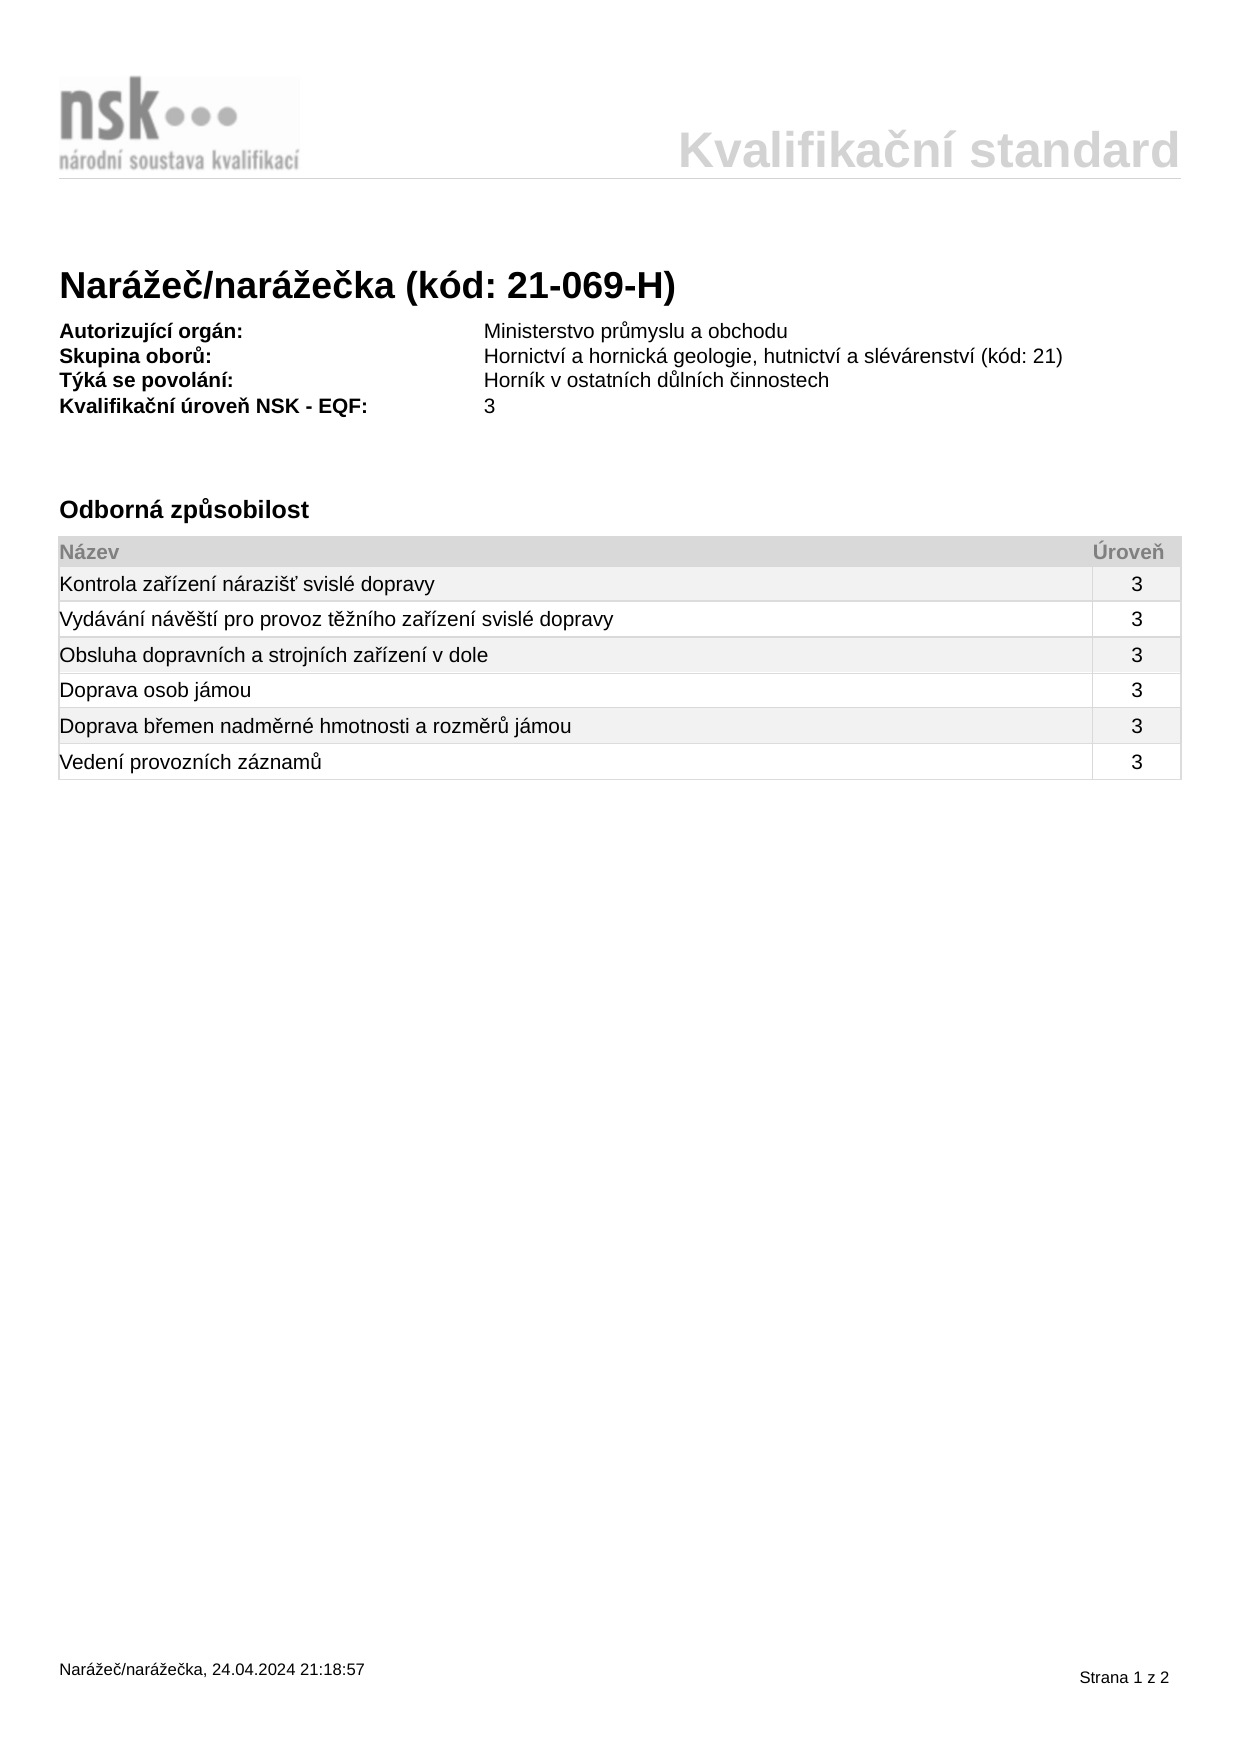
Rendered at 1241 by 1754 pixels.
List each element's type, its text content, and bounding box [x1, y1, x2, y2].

table_cell [862, 1079, 1093, 1370]
table_cell Vydávání návěští pro provoz těžního zařízení svislé dopravy [60, 602, 1092, 636]
table_cell [626, 1370, 862, 1659]
table_cell [1169, 780, 1181, 1079]
table_cell [1169, 307, 1181, 319]
table_cell [59, 307, 483, 319]
table_cell Týká se povolání: [59, 368, 483, 392]
table_cell [626, 780, 862, 1079]
table_cell [59, 179, 1181, 196]
table_cell 3 [1093, 567, 1180, 600]
table_cell [626, 307, 862, 319]
table_cell [862, 1370, 1093, 1659]
table_cell Vedení provozních záznamů [60, 744, 1092, 779]
table_cell [59, 1370, 483, 1659]
table_cell Úroveň [1093, 537, 1180, 566]
table_cell [626, 1079, 862, 1370]
table_cell [626, 524, 862, 536]
table_cell [1093, 307, 1169, 319]
table_cell Horník v ostatních důlních činnostech [484, 368, 1181, 393]
table_cell [1093, 1370, 1169, 1659]
table_cell [484, 524, 620, 536]
table_cell 3 [1093, 638, 1180, 672]
table_cell [59, 196, 483, 224]
table_cell Skupina oborů: [59, 344, 483, 368]
table_cell [1169, 524, 1181, 536]
table_cell [620, 196, 626, 224]
picture [58, 59, 621, 172]
table_cell Kvalifikační úroveň NSK - EQF: [59, 394, 483, 417]
table_cell [626, 418, 862, 489]
table_cell [1169, 196, 1181, 224]
table_cell 3 [1093, 708, 1180, 743]
table_cell Doprava břemen nadměrné hmotnosti a rozměrů jámou [60, 708, 1092, 743]
table_cell [484, 418, 620, 489]
table_cell [1093, 524, 1169, 536]
table_cell [59, 418, 483, 489]
table_cell [620, 780, 626, 1079]
table_header [621, 59, 626, 172]
table_cell [1169, 1370, 1181, 1659]
table_cell [1093, 1079, 1169, 1370]
table_cell [1093, 196, 1169, 224]
table_cell 3 [1093, 674, 1180, 707]
table_cell [59, 1079, 483, 1370]
table_cell [484, 172, 620, 178]
table_cell [620, 524, 626, 536]
table_cell Odborná způsobilost [59, 489, 1181, 524]
table_cell Obsluha dopravních a strojních zařízení v dole [60, 638, 1092, 672]
table_cell [1093, 780, 1169, 1079]
table_cell [1093, 418, 1169, 489]
table_cell [484, 1370, 620, 1659]
table_cell [626, 196, 862, 224]
table_cell 3 [484, 394, 1181, 417]
table_cell [1169, 1079, 1181, 1370]
table_cell [862, 524, 1093, 536]
table_cell [59, 524, 483, 536]
table_cell [620, 1079, 626, 1370]
table_cell Doprava osob jámou [60, 674, 1092, 707]
table_cell [59, 172, 483, 178]
table_cell [484, 780, 620, 1079]
table_cell [862, 418, 1093, 489]
table_cell Narážeč/narážečka, 24.04.2024 21:18:57 [59, 1660, 862, 1696]
table_cell 3 [1093, 744, 1180, 779]
table_cell [1169, 418, 1181, 489]
table_cell [484, 196, 620, 224]
table_cell [1169, 1660, 1181, 1696]
table_cell Kontrola zařízení nárazišť svislé dopravy [60, 567, 1092, 600]
table_cell Narážeč/narážečka (kód: 21-069-H) [59, 224, 1181, 307]
table_cell Autorizující orgán: [59, 319, 483, 343]
table_cell [484, 307, 620, 319]
table_cell [484, 1079, 620, 1370]
table_header Kvalifikační standard [626, 59, 1181, 178]
table_cell Strana 1 z 2 [862, 1660, 1169, 1696]
table_cell Ministerstvo průmyslu a obchodu [484, 319, 1181, 344]
table_cell Hornictví a hornická geologie, hutnictví a slévárenství (kód: 21) [484, 344, 1181, 368]
table_cell [620, 1370, 626, 1659]
table_cell [620, 418, 626, 489]
table_cell [862, 780, 1093, 1079]
table_cell [862, 196, 1093, 224]
table_cell [620, 307, 626, 319]
table_cell [862, 307, 1093, 319]
table_cell Název [60, 537, 1092, 566]
table_cell [59, 780, 483, 1079]
table_cell 3 [1093, 602, 1180, 636]
